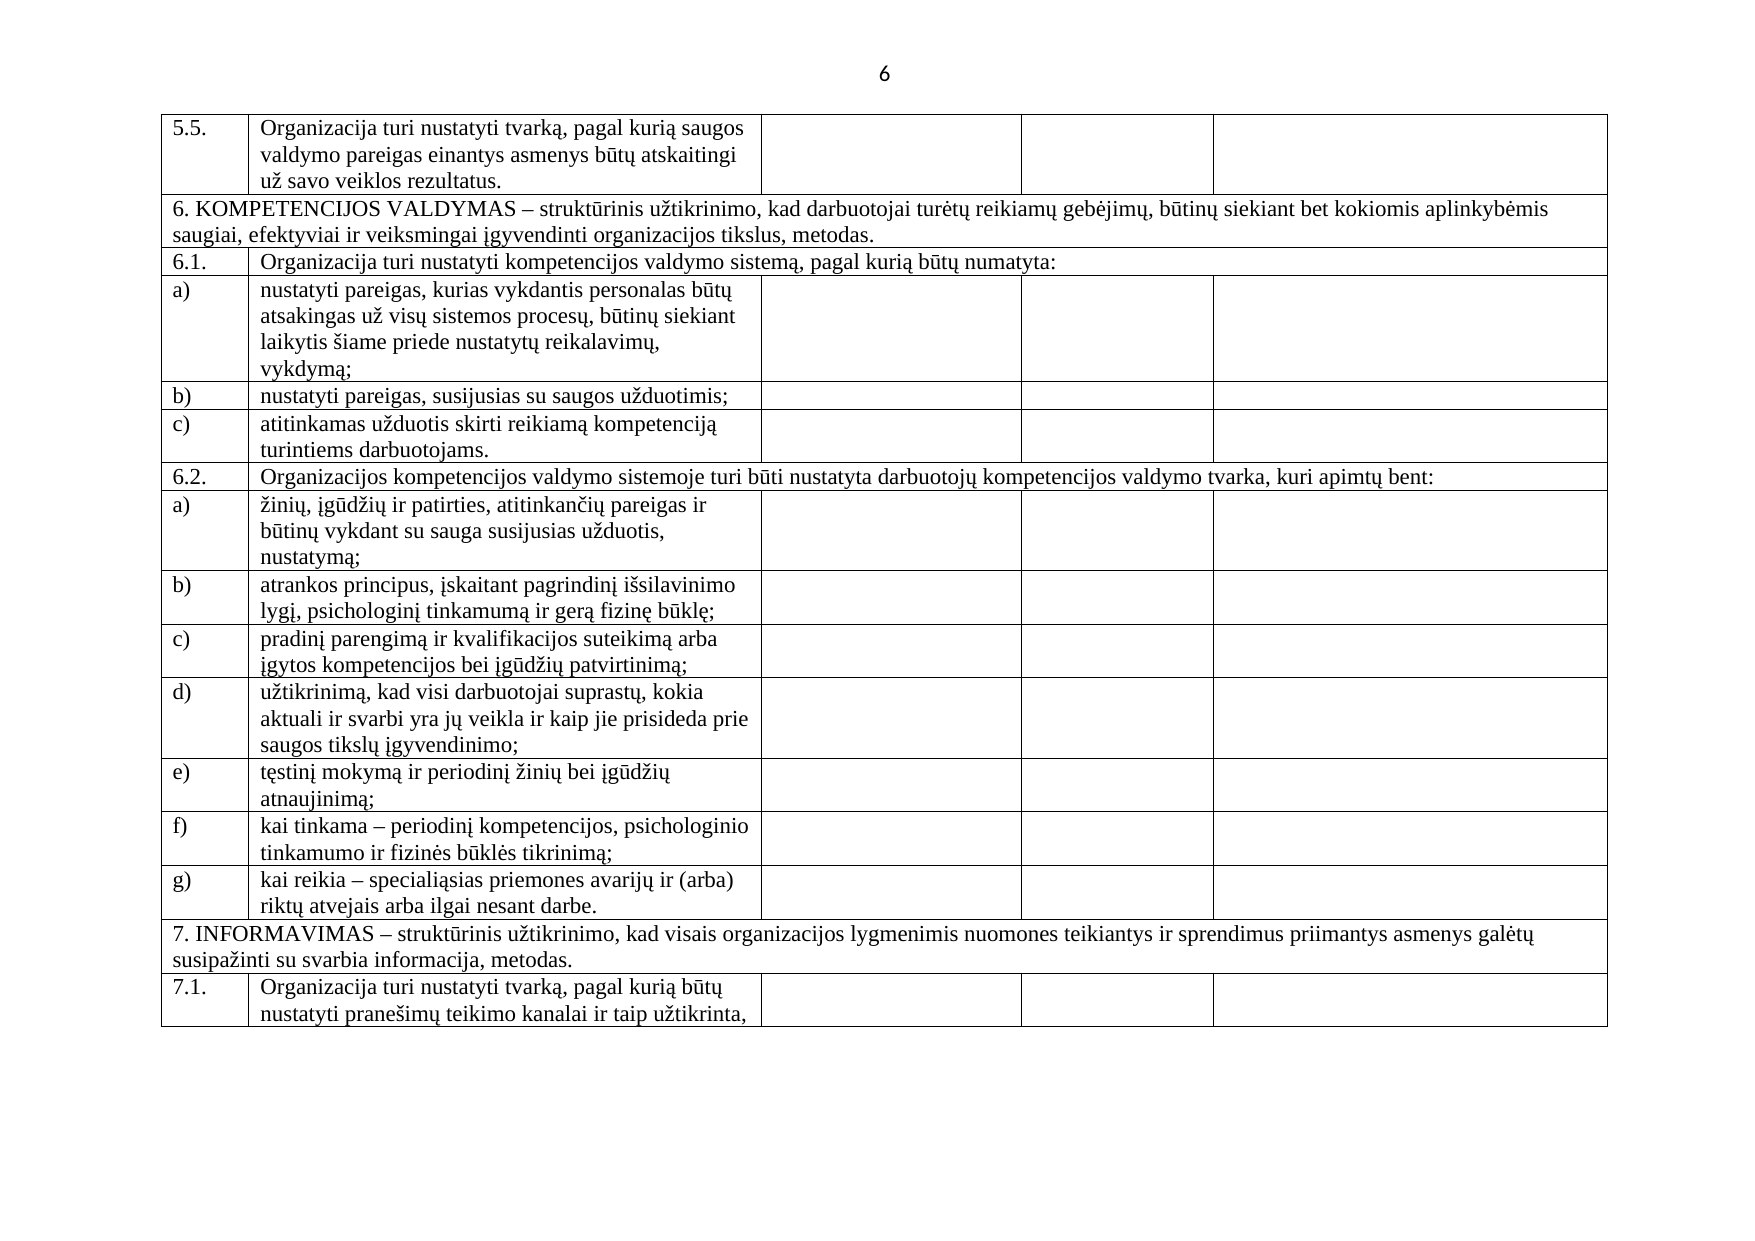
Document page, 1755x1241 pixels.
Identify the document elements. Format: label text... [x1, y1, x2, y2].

table_cell [1022, 410, 1213, 462]
table_cell atrankos principus, įskaitant pagrindinį išsilavinimo lygį, psichologinį tinkamumą ir gerą fizinę būklę; [249, 571, 761, 623]
table_cell a) [162, 491, 248, 570]
table_cell [762, 571, 1021, 623]
table_cell [1022, 678, 1213, 757]
table_cell [1214, 866, 1607, 919]
table_cell [762, 382, 1021, 408]
table_cell kai reikia – specialiąsias priemones avarijų ir (arba) riktų atvejais arba ilgai nesant darbe. [249, 866, 761, 919]
table_cell [1214, 571, 1607, 623]
table_cell [1214, 625, 1607, 677]
table_cell [1022, 812, 1213, 865]
table_cell [1022, 571, 1213, 623]
table_cell [762, 410, 1021, 462]
table_cell 6. KOMPETENCIJOS VALDYMAS – struktūrinis užtikrinimo, kad darbuotojai turėtų reikiamų gebėjimų, būtinų siekiant bet kokiomis aplinkybėmis saugiai, efektyviai ir veiksmingai įgyvendinti organizacijos tikslus, metodas. [162, 195, 1607, 247]
table_cell [762, 812, 1021, 865]
table_cell atitinkamas užduotis skirti reikiamą kompetenciją turintiems darbuotojams. [249, 410, 761, 462]
table_cell [1214, 491, 1607, 570]
table_cell a) [162, 276, 248, 381]
table_cell [1022, 115, 1213, 193]
table_cell [1214, 410, 1607, 462]
table_cell [1022, 491, 1213, 570]
table_cell [762, 866, 1021, 919]
table_cell [762, 276, 1021, 381]
table_cell 5.5. [162, 115, 248, 193]
table_cell Organizacija turi nustatyti kompetencijos valdymo sistemą, pagal kurią būtų numatyta: [249, 248, 1607, 275]
table_cell pradinį parengimą ir kvalifikacijos suteikimą arba įgytos kompetencijos bei įgūdžių patvirtinimą; [249, 625, 761, 677]
table_cell [1214, 812, 1607, 865]
table_cell g) [162, 866, 248, 919]
table_cell kai tinkama – periodinį kompetencijos, psichologinio tinkamumo ir fizinės būklės tikrinimą; [249, 812, 761, 865]
table_cell 6.2. [162, 463, 248, 490]
table_cell d) [162, 678, 248, 757]
table_cell [1022, 759, 1213, 811]
table_cell nustatyti pareigas, kurias vykdantis personalas būtų atsakingas už visų sistemos procesų, būtinų siekiant laikytis šiame priede nustatytų reikalavimų, vykdymą; [249, 276, 761, 381]
table_cell [762, 759, 1021, 811]
table_cell 6.1. [162, 248, 248, 275]
table_cell [1022, 625, 1213, 677]
table_cell užtikrinimą, kad visi darbuotojai suprastų, kokia aktuali ir svarbi yra jų veikla ir kaip jie prisideda prie saugos tikslų įgyvendinimo; [249, 678, 761, 757]
table_cell tęstinį mokymą ir periodinį žinių bei įgūdžių atnaujinimą; [249, 759, 761, 811]
table_cell žinių, įgūdžių ir patirties, atitinkančių pareigas ir būtinų vykdant su sauga susijusias užduotis, nustatymą; [249, 491, 761, 570]
table_cell [1214, 974, 1607, 1026]
table_cell 7.1. [162, 974, 248, 1026]
table_cell b) [162, 571, 248, 623]
table_cell Organizacijos kompetencijos valdymo sistemoje turi būti nustatyta darbuotojų kompetencijos valdymo tvarka, kuri apimtų bent: [249, 463, 1607, 490]
table_cell [1214, 382, 1607, 408]
table_cell f) [162, 812, 248, 865]
table_cell [1022, 974, 1213, 1026]
table_cell [1214, 759, 1607, 811]
table_cell [762, 115, 1021, 193]
table_cell [762, 625, 1021, 677]
table_cell [1214, 678, 1607, 757]
table_cell [1214, 115, 1607, 193]
table_cell 7. INFORMAVIMAS – struktūrinis užtikrinimo, kad visais organizacijos lygmenimis nuomones teikiantys ir sprendimus priimantys asmenys galėtų susipažinti su svarbia informacija, metodas. [162, 920, 1607, 972]
table_cell Organizacija turi nustatyti tvarką, pagal kurią būtų nustatyti pranešimų teikimo kanalai ir taip užtikrinta, [249, 974, 761, 1026]
table_cell [762, 974, 1021, 1026]
table_cell [1022, 866, 1213, 919]
table_cell [1214, 276, 1607, 381]
table_cell [1022, 276, 1213, 381]
table_cell [762, 678, 1021, 757]
table_cell nustatyti pareigas, susijusias su saugos užduotimis; [249, 382, 761, 408]
table_cell Organizacija turi nustatyti tvarką, pagal kurią saugos valdymo pareigas einantys asmenys būtų atskaitingi už savo veiklos rezultatus. [249, 115, 761, 193]
table_cell c) [162, 625, 248, 677]
table_cell [1022, 382, 1213, 408]
table_cell [762, 491, 1021, 570]
table_cell b) [162, 382, 248, 408]
table_cell c) [162, 410, 248, 462]
table_cell e) [162, 759, 248, 811]
